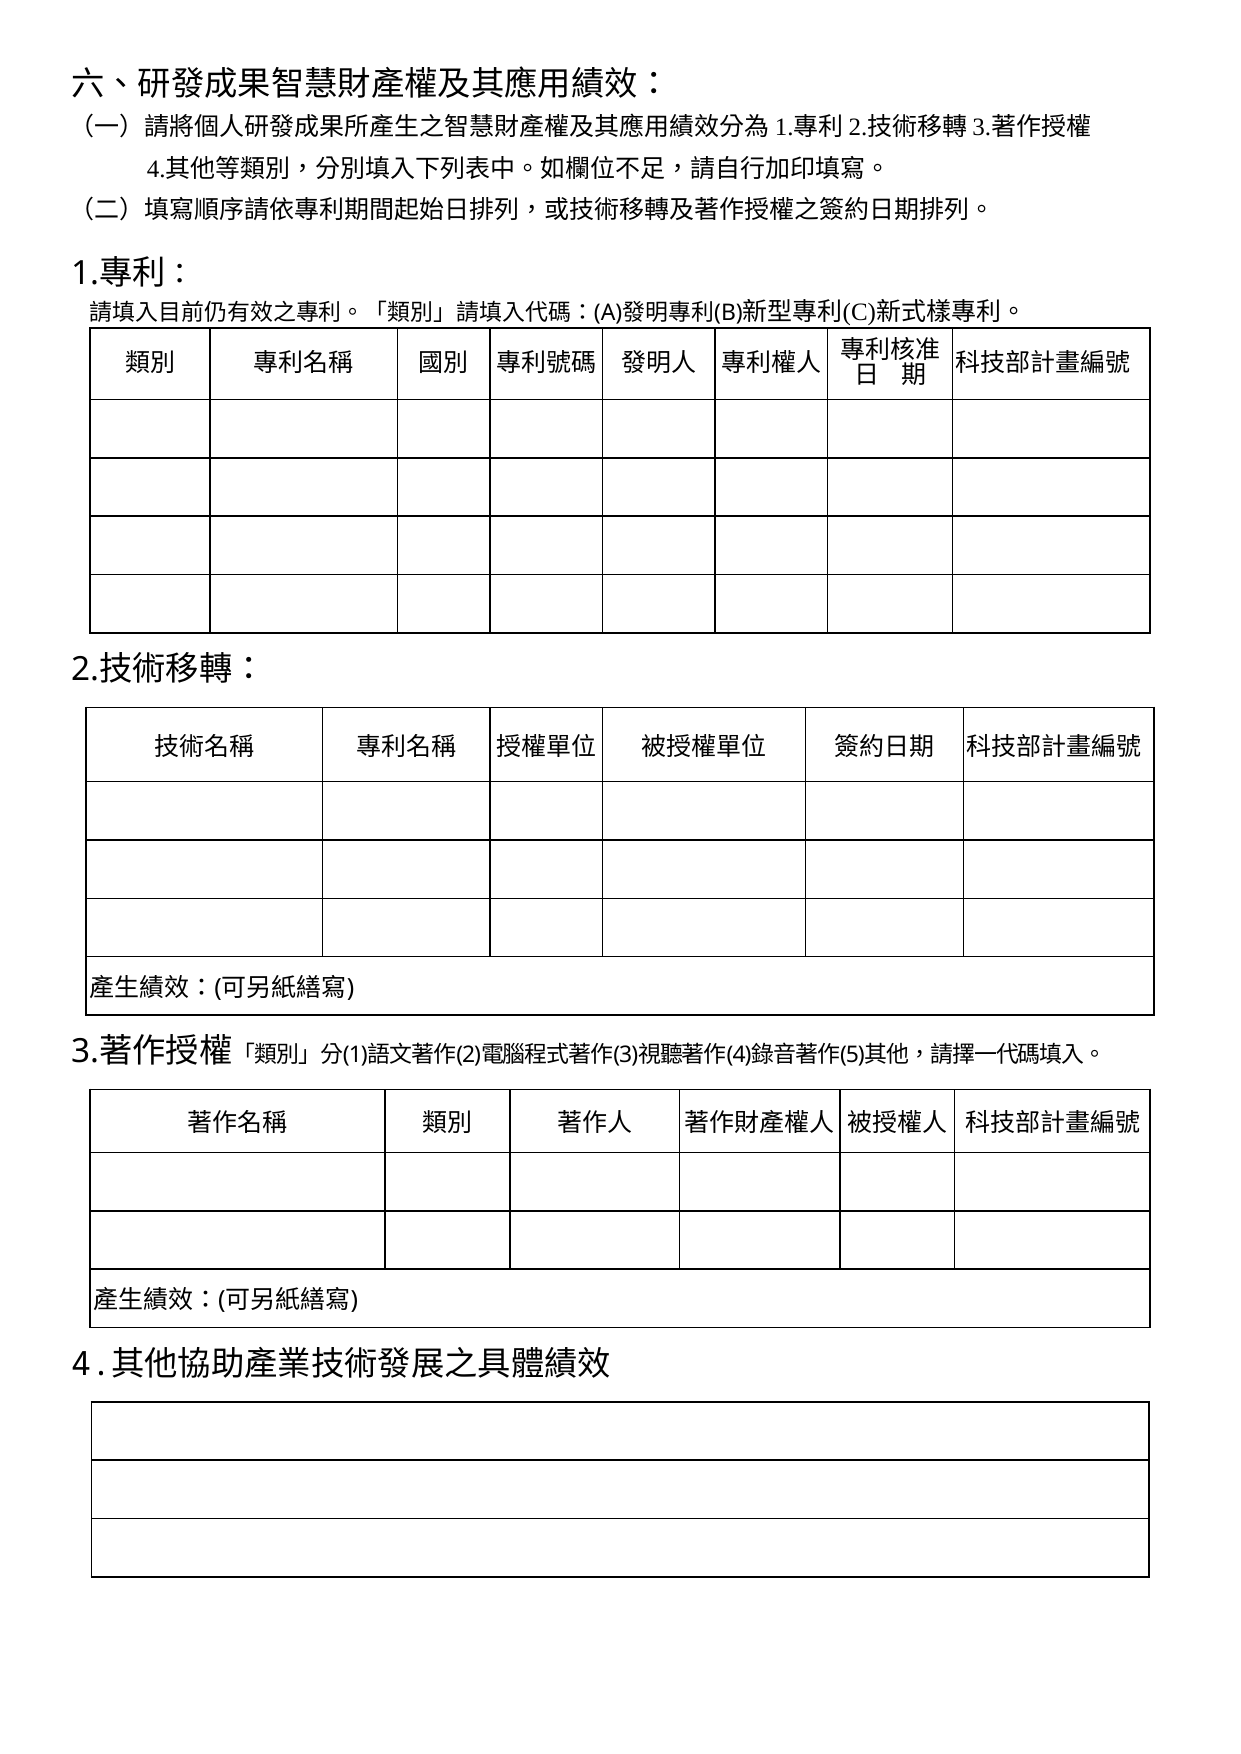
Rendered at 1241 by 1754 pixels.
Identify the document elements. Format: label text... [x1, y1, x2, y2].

table_cell [491, 899, 602, 956]
table_cell [323, 841, 489, 897]
table_cell [953, 400, 1149, 457]
table_cell [828, 459, 952, 515]
table_cell [716, 575, 827, 632]
table_cell [680, 1153, 839, 1210]
table_cell [964, 782, 1153, 839]
table_cell 產生績效：(可另紙繕寫) [87, 957, 1153, 1014]
table_header 授權單位 [491, 708, 602, 781]
table_header 被授權單位 [603, 708, 805, 781]
table_cell [92, 1461, 1148, 1518]
text 請填入目前仍有效之專利。「類別」請填入代碼：(A)發明專利(B)新型專利(C)新式樣專利。 [89, 292, 1169, 327]
text 2.技術移轉： [71, 652, 1169, 688]
table_header 專利核准日 期 [828, 329, 952, 399]
table_cell [211, 517, 397, 574]
table_cell [491, 400, 602, 457]
table_cell [603, 899, 805, 956]
table_cell [716, 400, 827, 457]
table_cell [398, 459, 489, 515]
table_cell [603, 517, 714, 574]
table_cell [491, 459, 602, 515]
table_cell [955, 1212, 1149, 1268]
table_cell [91, 459, 209, 515]
table_header 類別 [386, 1090, 509, 1152]
table_cell [491, 575, 602, 632]
text （二）填寫順序請依專利期間起始日排列，或技術移轉及著作授權之簽約日期排列。 [69, 185, 1169, 227]
table_header 被授權人 [841, 1090, 954, 1152]
table_header 科技部計畫編號 [964, 708, 1153, 781]
table_cell [511, 1153, 679, 1210]
table_cell [211, 459, 397, 515]
table_cell [841, 1212, 954, 1268]
table_cell [211, 400, 397, 457]
table_header 專利名稱 [323, 708, 489, 781]
table_header 著作人 [511, 1090, 679, 1152]
text 4.其他協助產業技術發展之具體績效 [71, 1347, 1169, 1382]
table_cell [964, 841, 1153, 897]
text （一）請將個人研發成果所產生之智慧財產權及其應用績效分為1.專利2.技術移轉3.著作授權 4.其他等類別，分別填入下列表中。如欄位不足，請自行加印填寫。 [69, 102, 1169, 185]
table_cell [828, 517, 952, 574]
table_cell [87, 841, 322, 897]
table_cell [603, 782, 805, 839]
table_cell [964, 899, 1153, 956]
table_cell [603, 841, 805, 897]
table_cell [398, 575, 489, 632]
table_cell [491, 841, 602, 897]
table_header 專利權人 [716, 329, 827, 399]
text 六、研發成果智慧財產權及其應用績效： [71, 71, 1169, 102]
table_cell [955, 1153, 1149, 1210]
table_cell [680, 1212, 839, 1268]
table_cell [806, 841, 963, 897]
table_header 科技部計畫編號 [953, 329, 1149, 399]
table_header 專利號碼 [491, 329, 602, 399]
table_cell [323, 782, 489, 839]
table_cell [828, 575, 952, 632]
table_header 著作名稱 [91, 1090, 384, 1152]
table_cell [603, 459, 714, 515]
table_cell [716, 459, 827, 515]
table_cell [211, 575, 397, 632]
table_header [92, 1403, 1148, 1459]
table_header 國別 [398, 329, 489, 399]
table_cell [603, 400, 714, 457]
table_cell [841, 1153, 954, 1210]
table_cell [953, 517, 1149, 574]
table_cell [491, 517, 602, 574]
table_cell [953, 575, 1149, 632]
table_cell [806, 899, 963, 956]
table_cell [92, 1519, 1148, 1576]
table_cell [386, 1153, 509, 1210]
table_header 發明人 [603, 329, 714, 399]
table_cell [323, 899, 489, 956]
table_header 科技部計畫編號 [955, 1090, 1149, 1152]
table_cell [716, 517, 827, 574]
table_cell [87, 899, 322, 956]
table_header 類別 [91, 329, 209, 399]
table_cell [828, 400, 952, 457]
table_header 著作財產權人 [680, 1090, 839, 1152]
table_cell [806, 782, 963, 839]
table_header 技術名稱 [87, 708, 322, 781]
table_cell 產生績效：(可另紙繕寫) [91, 1270, 1149, 1327]
table_cell [491, 782, 602, 839]
table_cell [91, 575, 209, 632]
text 3.著作授權「類別」分(1)語文著作(2)電腦程式著作(3)視聽著作(4)錄音著作(5)其他，請擇一代碼填入。 [71, 1034, 1169, 1070]
table_cell [386, 1212, 509, 1268]
table_cell [603, 575, 714, 632]
table_cell [91, 1212, 384, 1268]
table_cell [953, 459, 1149, 515]
table_cell [398, 400, 489, 457]
table_cell [398, 517, 489, 574]
table_cell [91, 1153, 384, 1210]
table_cell [511, 1212, 679, 1268]
text 1.專利： [71, 256, 1169, 292]
table_header 簽約日期 [806, 708, 963, 781]
table_cell [91, 517, 209, 574]
table_header 專利名稱 [211, 329, 397, 399]
table_cell [91, 400, 209, 457]
table_cell [87, 782, 322, 839]
